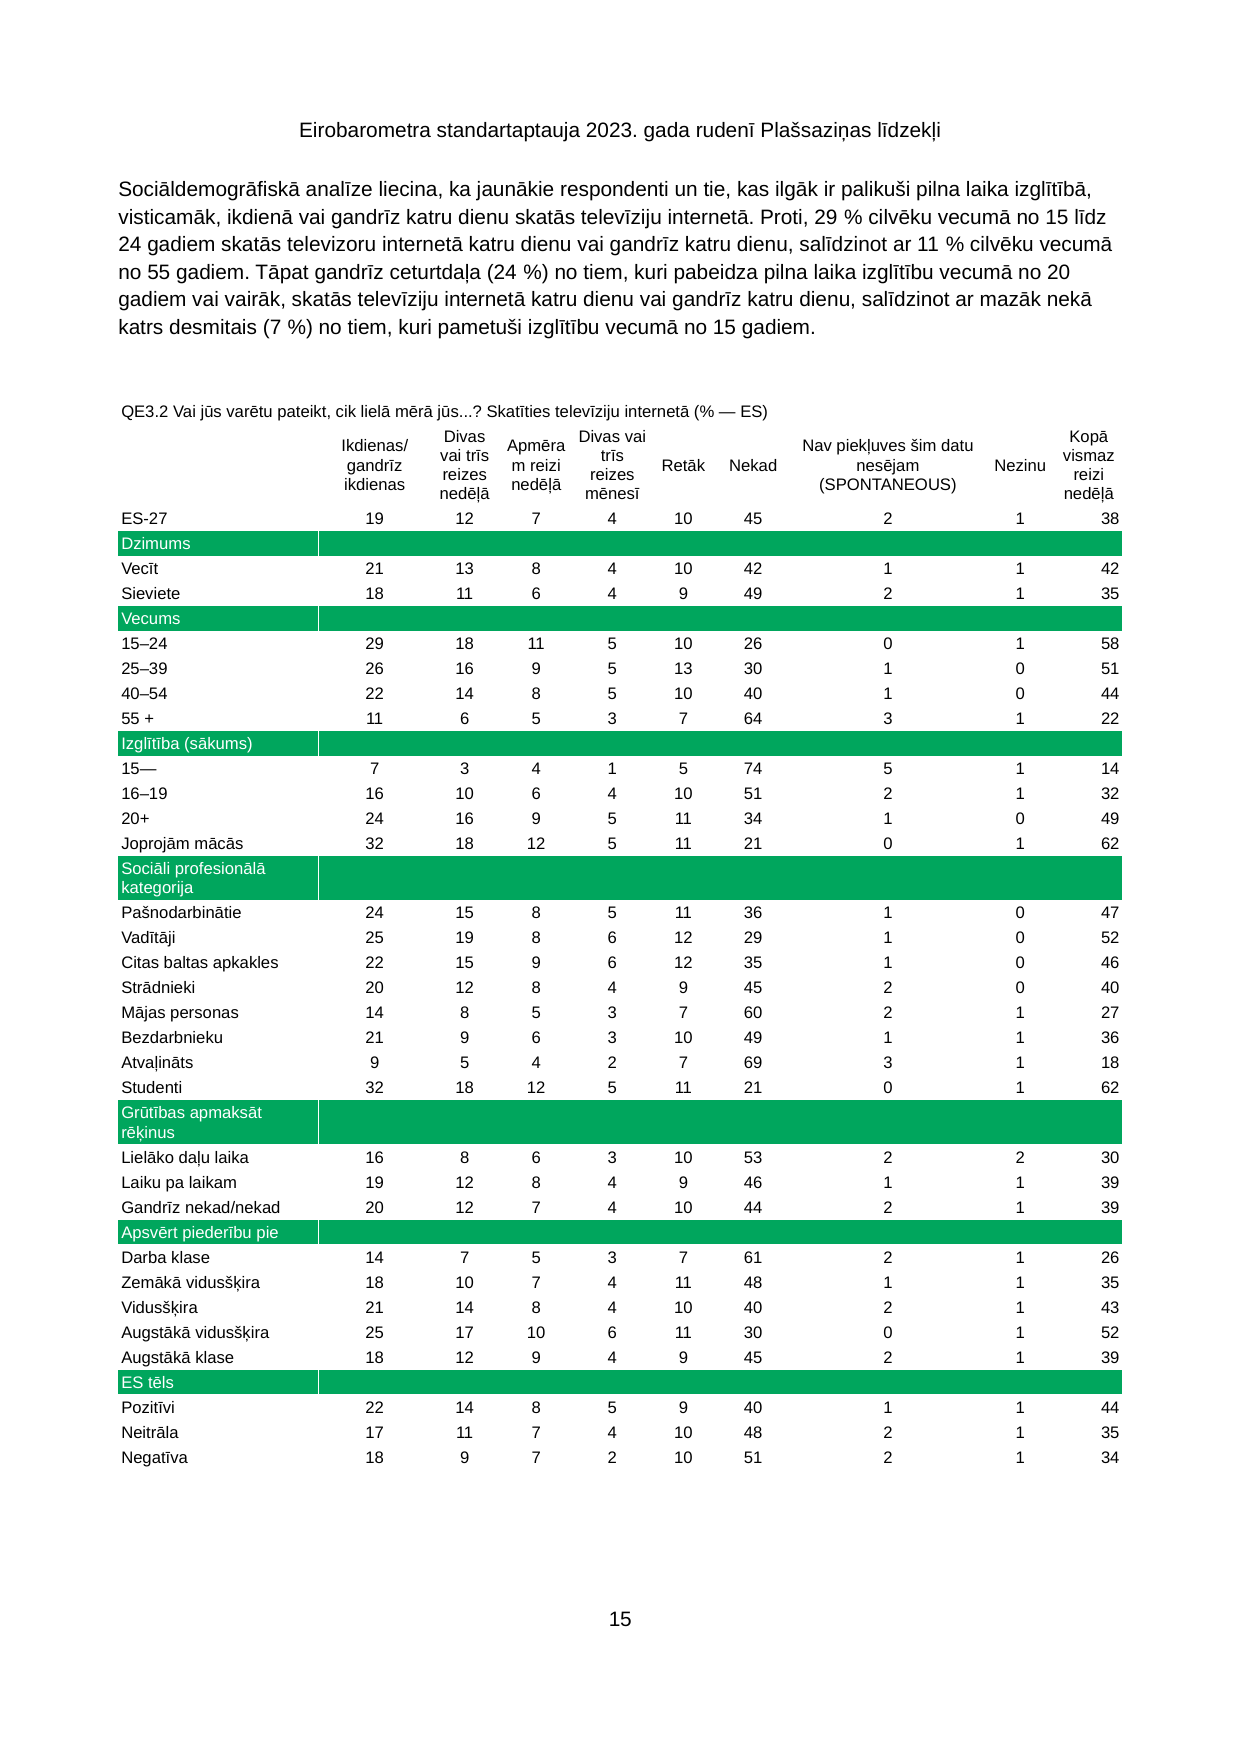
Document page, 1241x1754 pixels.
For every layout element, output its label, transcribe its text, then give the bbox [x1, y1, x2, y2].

table_cell 3 [790, 706, 985, 731]
table_cell 0 [790, 1320, 985, 1344]
table_cell 4 [574, 1195, 651, 1219]
table_cell 8 [498, 556, 574, 581]
table_cell [1055, 606, 1122, 631]
table_cell [498, 1370, 574, 1394]
table_cell ES-27 [118, 506, 318, 531]
table_cell 0 [985, 656, 1055, 681]
table_cell Divas vai trīs reizes mēnesī [574, 424, 651, 506]
table_cell 35 [1055, 581, 1122, 606]
table_cell 18 [319, 1445, 431, 1469]
table_cell 9 [498, 806, 574, 831]
table_cell [1055, 856, 1122, 900]
table_cell 42 [1055, 556, 1122, 581]
table_cell 10 [651, 1420, 716, 1444]
table_cell [574, 856, 651, 900]
table_cell 3 [574, 706, 651, 731]
table_cell 1 [790, 1170, 985, 1194]
table_cell 9 [651, 1170, 716, 1194]
table_cell 7 [651, 1050, 716, 1075]
table_cell 6 [574, 925, 651, 950]
table_cell 14 [431, 1295, 498, 1319]
table_cell 11 [651, 1320, 716, 1344]
table_cell 47 [1055, 900, 1122, 925]
table_cell [574, 1100, 651, 1144]
table_cell 4 [574, 506, 651, 531]
table_cell 4 [574, 1270, 651, 1294]
table_cell 1 [790, 556, 985, 581]
table_cell 11 [651, 806, 716, 831]
table_cell 21 [716, 831, 790, 856]
table_cell 16 [319, 781, 431, 806]
table_cell 29 [716, 925, 790, 950]
table_cell 2 [790, 1420, 985, 1444]
table_cell 19 [319, 506, 431, 531]
table_cell Bezdarbnieku [118, 1025, 318, 1050]
table_cell 26 [319, 656, 431, 681]
table_cell 17 [319, 1420, 431, 1444]
table_cell 51 [716, 781, 790, 806]
table_cell 1 [985, 581, 1055, 606]
table_cell [790, 1100, 985, 1144]
table_cell 8 [498, 1295, 574, 1319]
table_cell Lielāko daļu laika [118, 1145, 318, 1169]
table_cell 58 [1055, 631, 1122, 656]
table_cell [319, 1370, 431, 1394]
table_cell [431, 856, 498, 900]
table_cell 15–24 [118, 631, 318, 656]
table_cell [431, 606, 498, 631]
table_cell 4 [574, 975, 651, 1000]
table_cell [716, 1100, 790, 1144]
table_cell 26 [1055, 1245, 1122, 1269]
table_header [1055, 399, 1122, 424]
table_cell 1 [790, 950, 985, 975]
table_cell [716, 1220, 790, 1244]
table_cell 1 [985, 1270, 1055, 1294]
table_cell 12 [651, 950, 716, 975]
table_cell Vadītāji [118, 925, 318, 950]
table_cell 12 [431, 975, 498, 1000]
table_cell 10 [651, 681, 716, 706]
table_cell 11 [651, 900, 716, 925]
table_cell [716, 856, 790, 900]
table_cell [498, 531, 574, 556]
table_cell 1 [985, 1050, 1055, 1075]
table_cell 43 [1055, 1295, 1122, 1319]
table_cell 10 [498, 1320, 574, 1344]
table_cell [790, 1220, 985, 1244]
table_cell Laiku pa laikam [118, 1170, 318, 1194]
table_cell 11 [651, 1075, 716, 1100]
table_cell 9 [431, 1445, 498, 1469]
table_cell [319, 1220, 431, 1244]
table_cell 2 [790, 506, 985, 531]
table_cell 74 [716, 756, 790, 781]
table_cell 1 [985, 1075, 1055, 1100]
table_cell 2 [790, 1445, 985, 1469]
table_cell [574, 531, 651, 556]
table_cell 9 [319, 1050, 431, 1075]
table_cell 53 [716, 1145, 790, 1169]
table_cell [1055, 1220, 1122, 1244]
table_cell 45 [716, 1345, 790, 1369]
table_cell 5 [574, 806, 651, 831]
table_cell 0 [985, 900, 1055, 925]
table_cell 27 [1055, 1000, 1122, 1025]
table_cell [716, 606, 790, 631]
table_cell 16 [431, 806, 498, 831]
table_cell 1 [790, 806, 985, 831]
table_cell [716, 1370, 790, 1394]
table_cell 1 [790, 1025, 985, 1050]
table_cell 21 [319, 556, 431, 581]
table_cell 1 [985, 831, 1055, 856]
table_cell [651, 1220, 716, 1244]
table_cell [790, 531, 985, 556]
table_cell 6 [498, 1145, 574, 1169]
table_cell 7 [498, 1195, 574, 1219]
table_cell [790, 856, 985, 900]
table_cell 9 [651, 1395, 716, 1419]
table_cell 8 [498, 1170, 574, 1194]
table_cell 0 [985, 681, 1055, 706]
table_cell 0 [985, 975, 1055, 1000]
table_cell Nekad [716, 424, 790, 506]
table_cell 24 [319, 900, 431, 925]
table_cell 0 [985, 925, 1055, 950]
table_cell [574, 731, 651, 756]
table_cell [431, 531, 498, 556]
table_cell ES tēls [118, 1370, 318, 1394]
table_cell Apmēram reizi nedēļā [498, 424, 574, 506]
table_cell Grūtības apmaksāt rēķinus [118, 1100, 318, 1144]
table_cell 52 [1055, 925, 1122, 950]
table_cell 18 [431, 831, 498, 856]
table_cell 35 [1055, 1270, 1122, 1294]
table_cell 9 [651, 581, 716, 606]
table_cell [319, 731, 431, 756]
table_cell 16–19 [118, 781, 318, 806]
table_cell 45 [716, 975, 790, 1000]
table_cell 42 [716, 556, 790, 581]
table_cell Citas baltas apkakles [118, 950, 318, 975]
table_cell 38 [1055, 506, 1122, 531]
table_cell 1 [790, 1270, 985, 1294]
table_cell 15— [118, 756, 318, 781]
table_cell 5 [574, 631, 651, 656]
table_cell 1 [985, 1000, 1055, 1025]
table_cell 46 [1055, 950, 1122, 975]
table_cell [574, 606, 651, 631]
table_cell 18 [319, 1270, 431, 1294]
table_cell 0 [985, 950, 1055, 975]
table_cell Sociāli profesionālā kategorija [118, 856, 318, 900]
table_cell [651, 856, 716, 900]
table_cell 1 [985, 1295, 1055, 1319]
table_cell 16 [319, 1145, 431, 1169]
table_cell [431, 1220, 498, 1244]
table_cell 0 [790, 631, 985, 656]
table_cell 18 [1055, 1050, 1122, 1075]
table_cell 22 [319, 681, 431, 706]
table_cell [319, 531, 431, 556]
table_cell Neitrāla [118, 1420, 318, 1444]
table_cell [790, 606, 985, 631]
table_cell 10 [651, 631, 716, 656]
table_cell 34 [716, 806, 790, 831]
table_cell 1 [985, 706, 1055, 731]
table_cell 5 [574, 681, 651, 706]
table_cell 5 [574, 831, 651, 856]
table_cell [1055, 731, 1122, 756]
table_cell 11 [431, 1420, 498, 1444]
table_cell 1 [985, 1395, 1055, 1419]
table_cell 9 [498, 656, 574, 681]
table_cell 25 [319, 925, 431, 950]
table_cell [651, 1100, 716, 1144]
table_cell 8 [498, 1395, 574, 1419]
table_cell 1 [985, 631, 1055, 656]
table_cell Darba klase [118, 1245, 318, 1269]
table_cell 24 [319, 806, 431, 831]
table_cell [716, 731, 790, 756]
table_cell [985, 1370, 1055, 1394]
table_cell 4 [574, 1420, 651, 1444]
table_cell 10 [651, 506, 716, 531]
table_cell 18 [319, 581, 431, 606]
table_cell 2 [574, 1050, 651, 1075]
table_cell 19 [431, 925, 498, 950]
table_cell [985, 1220, 1055, 1244]
table_cell Sieviete [118, 581, 318, 606]
table_cell 2 [790, 1245, 985, 1269]
table_cell 15 [431, 950, 498, 975]
table_cell [985, 856, 1055, 900]
table_cell 0 [790, 831, 985, 856]
table_cell 0 [985, 806, 1055, 831]
table_cell 12 [431, 1170, 498, 1194]
table_cell 5 [498, 1245, 574, 1269]
table_cell 10 [651, 1145, 716, 1169]
table_cell 35 [1055, 1420, 1122, 1444]
table_cell [651, 731, 716, 756]
table_cell 8 [498, 900, 574, 925]
table_cell 14 [1055, 756, 1122, 781]
table_cell Pašnodarbinātie [118, 900, 318, 925]
table_cell 35 [716, 950, 790, 975]
table_cell 29 [319, 631, 431, 656]
table_cell 21 [319, 1025, 431, 1050]
table_cell Gandrīz nekad/nekad [118, 1195, 318, 1219]
table_cell 1 [790, 925, 985, 950]
table_cell 40–54 [118, 681, 318, 706]
table_cell Divas vai trīs reizes nedēļā [431, 424, 498, 506]
table_cell [651, 531, 716, 556]
table_cell [498, 1100, 574, 1144]
table_cell 7 [431, 1245, 498, 1269]
table_cell [319, 606, 431, 631]
table_cell 49 [716, 581, 790, 606]
table_cell [498, 856, 574, 900]
table_cell 15 [431, 900, 498, 925]
text Sociāldemogrāfiskā analīze liecina, ka jaunākie respondenti un tie, kas ilgāk ir palikuši pilna laika izglītībā, visticamāk, ikdienā vai gandrīz katru dienu skatās televīziju internetā. Proti, 29 % cilvēku vecumā no 15 līdz 24 gadiem skatās televizoru internetā katru dienu vai gandrīz katru dienu, salīdzinot ar 11 % cilvēku vecumā no 55 gadiem. Tāpat gandrīz ceturtdaļa (24 %) no tiem, kuri pabeidza pilna laika izglītību vecumā no 20 gadiem vai vairāk, skatās televīziju internetā katru dienu vai gandrīz katru dienu, salīdzinot ar mazāk nekā katrs desmitais (7 %) no tiem, kuri pametuši izglītību vecumā no 15 gadiem. [118, 177, 1122, 338]
table_cell 3 [574, 1000, 651, 1025]
table_cell 6 [498, 1025, 574, 1050]
table_cell 51 [716, 1445, 790, 1469]
table_cell [431, 731, 498, 756]
table_cell 10 [651, 781, 716, 806]
table_cell Nezinu [985, 424, 1055, 506]
table_cell Augstākā vidusšķira [118, 1320, 318, 1344]
table_cell 12 [498, 1075, 574, 1100]
table_cell 8 [431, 1000, 498, 1025]
table_cell [319, 1100, 431, 1144]
table_cell 48 [716, 1270, 790, 1294]
table_cell [651, 1370, 716, 1394]
table_cell 36 [716, 900, 790, 925]
table_cell 6 [498, 581, 574, 606]
table_cell Studenti [118, 1075, 318, 1100]
table_cell 7 [498, 1420, 574, 1444]
table_cell Negatīva [118, 1445, 318, 1469]
table_cell 48 [716, 1420, 790, 1444]
table_cell 2 [790, 581, 985, 606]
table_cell 1 [790, 681, 985, 706]
table_cell 61 [716, 1245, 790, 1269]
table_cell 3 [431, 756, 498, 781]
table_cell 11 [498, 631, 574, 656]
table_cell 10 [431, 1270, 498, 1294]
table_cell 30 [716, 656, 790, 681]
table_cell [118, 424, 318, 506]
table_cell 22 [319, 950, 431, 975]
table_cell 1 [985, 1445, 1055, 1469]
table_cell 7 [498, 506, 574, 531]
table_cell 62 [1055, 1075, 1122, 1100]
table_cell 10 [651, 556, 716, 581]
table_cell 7 [651, 1000, 716, 1025]
table_cell 12 [431, 1195, 498, 1219]
table_cell 11 [431, 581, 498, 606]
table_cell Zemākā vidusšķira [118, 1270, 318, 1294]
table_cell 3 [574, 1025, 651, 1050]
table_cell 11 [651, 1270, 716, 1294]
table_header [985, 399, 1055, 424]
table_cell 32 [319, 1075, 431, 1100]
table_cell 49 [716, 1025, 790, 1050]
table_cell 6 [431, 706, 498, 731]
table_cell 4 [574, 1295, 651, 1319]
table_cell 7 [651, 706, 716, 731]
table_cell 4 [574, 556, 651, 581]
table_cell 1 [985, 556, 1055, 581]
table_cell 21 [716, 1075, 790, 1100]
table_cell 1 [790, 900, 985, 925]
table_cell 1 [985, 1320, 1055, 1344]
table_cell 5 [574, 1395, 651, 1419]
table_cell 30 [716, 1320, 790, 1344]
table_cell 12 [431, 506, 498, 531]
table_cell 18 [431, 631, 498, 656]
table_cell 1 [574, 756, 651, 781]
table_cell 44 [1055, 681, 1122, 706]
table_cell 2 [574, 1445, 651, 1469]
table_cell Joprojām mācās [118, 831, 318, 856]
table_cell 45 [716, 506, 790, 531]
table_cell 13 [431, 556, 498, 581]
table_cell 14 [431, 1395, 498, 1419]
table_cell 2 [790, 1145, 985, 1169]
table_cell 21 [319, 1295, 431, 1319]
table_cell 6 [574, 950, 651, 975]
table_cell 10 [651, 1295, 716, 1319]
table_cell 11 [319, 706, 431, 731]
table_cell 4 [574, 781, 651, 806]
table_cell 1 [985, 756, 1055, 781]
table_cell Vidusšķira [118, 1295, 318, 1319]
table_cell 5 [574, 1075, 651, 1100]
table_cell 2 [790, 781, 985, 806]
table_cell 6 [574, 1320, 651, 1344]
table_cell [431, 1370, 498, 1394]
table_cell 1 [985, 1245, 1055, 1269]
table_cell 40 [716, 681, 790, 706]
table_cell 20+ [118, 806, 318, 831]
table_cell 12 [431, 1345, 498, 1369]
table_cell 1 [985, 1170, 1055, 1194]
table_cell 9 [498, 1345, 574, 1369]
table_cell 60 [716, 1000, 790, 1025]
table_cell Pozitīvi [118, 1395, 318, 1419]
table_cell 2 [790, 1195, 985, 1219]
table_cell 8 [431, 1145, 498, 1169]
table_cell 20 [319, 975, 431, 1000]
table_cell 10 [651, 1025, 716, 1050]
table_cell Kopā vismaz reizi nedēļā [1055, 424, 1122, 506]
table_cell [498, 1220, 574, 1244]
table_cell Ikdienas/gandrīz ikdienas [319, 424, 431, 506]
table_cell 64 [716, 706, 790, 731]
table_cell 7 [498, 1445, 574, 1469]
table_cell 8 [498, 925, 574, 950]
table_cell 16 [431, 656, 498, 681]
table_cell 5 [651, 756, 716, 781]
table_cell 13 [651, 656, 716, 681]
table_cell [498, 731, 574, 756]
table_cell 39 [1055, 1170, 1122, 1194]
table_cell 20 [319, 1195, 431, 1219]
table_cell 40 [716, 1395, 790, 1419]
table_cell Augstākā klase [118, 1345, 318, 1369]
table_cell 69 [716, 1050, 790, 1075]
table_cell 12 [498, 831, 574, 856]
table_cell 9 [431, 1025, 498, 1050]
table_cell [985, 731, 1055, 756]
table_cell 5 [574, 900, 651, 925]
table_cell 18 [319, 1345, 431, 1369]
table_cell Izglītība (sākums) [118, 731, 318, 756]
table_cell 7 [651, 1245, 716, 1269]
table_cell 51 [1055, 656, 1122, 681]
table_cell 0 [790, 1075, 985, 1100]
table_cell [319, 856, 431, 900]
table_cell [985, 531, 1055, 556]
table_cell 5 [790, 756, 985, 781]
table_cell 5 [498, 706, 574, 731]
table_cell 39 [1055, 1195, 1122, 1219]
table_cell 40 [1055, 975, 1122, 1000]
table_cell 1 [985, 1195, 1055, 1219]
table_cell 39 [1055, 1345, 1122, 1369]
table_cell [498, 606, 574, 631]
table_cell 22 [319, 1395, 431, 1419]
table_cell [574, 1220, 651, 1244]
table_cell 19 [319, 1170, 431, 1194]
table_cell 14 [319, 1245, 431, 1269]
table_cell 3 [574, 1145, 651, 1169]
table_cell 40 [716, 1295, 790, 1319]
table_cell 3 [574, 1245, 651, 1269]
table_cell 25 [319, 1320, 431, 1344]
table_cell 2 [790, 1345, 985, 1369]
table_cell 2 [985, 1145, 1055, 1169]
table_cell 6 [498, 781, 574, 806]
table_cell [1055, 1370, 1122, 1394]
table_cell Dzimums [118, 531, 318, 556]
table_cell 14 [431, 681, 498, 706]
table_cell 25–39 [118, 656, 318, 681]
table_cell [574, 1370, 651, 1394]
table_cell [985, 1100, 1055, 1144]
table_cell 2 [790, 1295, 985, 1319]
table_cell 5 [498, 1000, 574, 1025]
table_cell 22 [1055, 706, 1122, 731]
table_cell [1055, 531, 1122, 556]
table_cell 2 [790, 975, 985, 1000]
table_cell 34 [1055, 1445, 1122, 1469]
table_cell 2 [790, 1000, 985, 1025]
table_cell 8 [498, 681, 574, 706]
table_cell 62 [1055, 831, 1122, 856]
table_cell 10 [651, 1445, 716, 1469]
table_cell [985, 606, 1055, 631]
table_cell Atvaļināts [118, 1050, 318, 1075]
table_cell 5 [431, 1050, 498, 1075]
table_cell 11 [651, 831, 716, 856]
table_cell 1 [790, 656, 985, 681]
table_cell 7 [498, 1270, 574, 1294]
table_cell 7 [319, 756, 431, 781]
table_cell 55 + [118, 706, 318, 731]
table_cell 4 [574, 581, 651, 606]
table_cell 9 [498, 950, 574, 975]
table_cell 1 [985, 781, 1055, 806]
table_cell 44 [716, 1195, 790, 1219]
table_cell Vecums [118, 606, 318, 631]
table_cell Nav piekļuves šim datu nesējam (SPONTANEOUS) [790, 424, 985, 506]
table_cell 9 [651, 1345, 716, 1369]
table_cell 30 [1055, 1145, 1122, 1169]
table_cell 1 [985, 1025, 1055, 1050]
table_cell 1 [790, 1395, 985, 1419]
table_cell 9 [651, 975, 716, 1000]
table_cell 10 [431, 781, 498, 806]
table_cell 17 [431, 1320, 498, 1344]
table_cell 36 [1055, 1025, 1122, 1050]
table_cell 12 [651, 925, 716, 950]
table_cell 1 [985, 1420, 1055, 1444]
table_cell Mājas personas [118, 1000, 318, 1025]
table_cell 8 [498, 975, 574, 1000]
table_cell [790, 1370, 985, 1394]
table_cell 3 [790, 1050, 985, 1075]
table_cell Strādnieki [118, 975, 318, 1000]
table_cell 18 [431, 1075, 498, 1100]
table_cell Retāk [651, 424, 716, 506]
table_cell [1055, 1100, 1122, 1144]
table_cell 26 [716, 631, 790, 656]
table_cell [651, 606, 716, 631]
table_cell 4 [574, 1345, 651, 1369]
table_header QE3.2 Vai jūs varētu pateikt, cik lielā mērā jūs...? Skatīties televīziju internetā (% — ES) [118, 399, 985, 424]
table_cell Vecīt [118, 556, 318, 581]
table_cell [716, 531, 790, 556]
table_cell 49 [1055, 806, 1122, 831]
table_cell 52 [1055, 1320, 1122, 1344]
table_cell 4 [574, 1170, 651, 1194]
table_cell 14 [319, 1000, 431, 1025]
table_cell 44 [1055, 1395, 1122, 1419]
table_cell 46 [716, 1170, 790, 1194]
table_cell [431, 1100, 498, 1144]
table_cell 1 [985, 1345, 1055, 1369]
table_cell 4 [498, 756, 574, 781]
table_cell [790, 731, 985, 756]
table_cell 1 [985, 506, 1055, 531]
table_cell 32 [319, 831, 431, 856]
table_cell 10 [651, 1195, 716, 1219]
table_cell 5 [574, 656, 651, 681]
table_cell Apsvērt piederību pie [118, 1220, 318, 1244]
table_cell 32 [1055, 781, 1122, 806]
table_cell 4 [498, 1050, 574, 1075]
